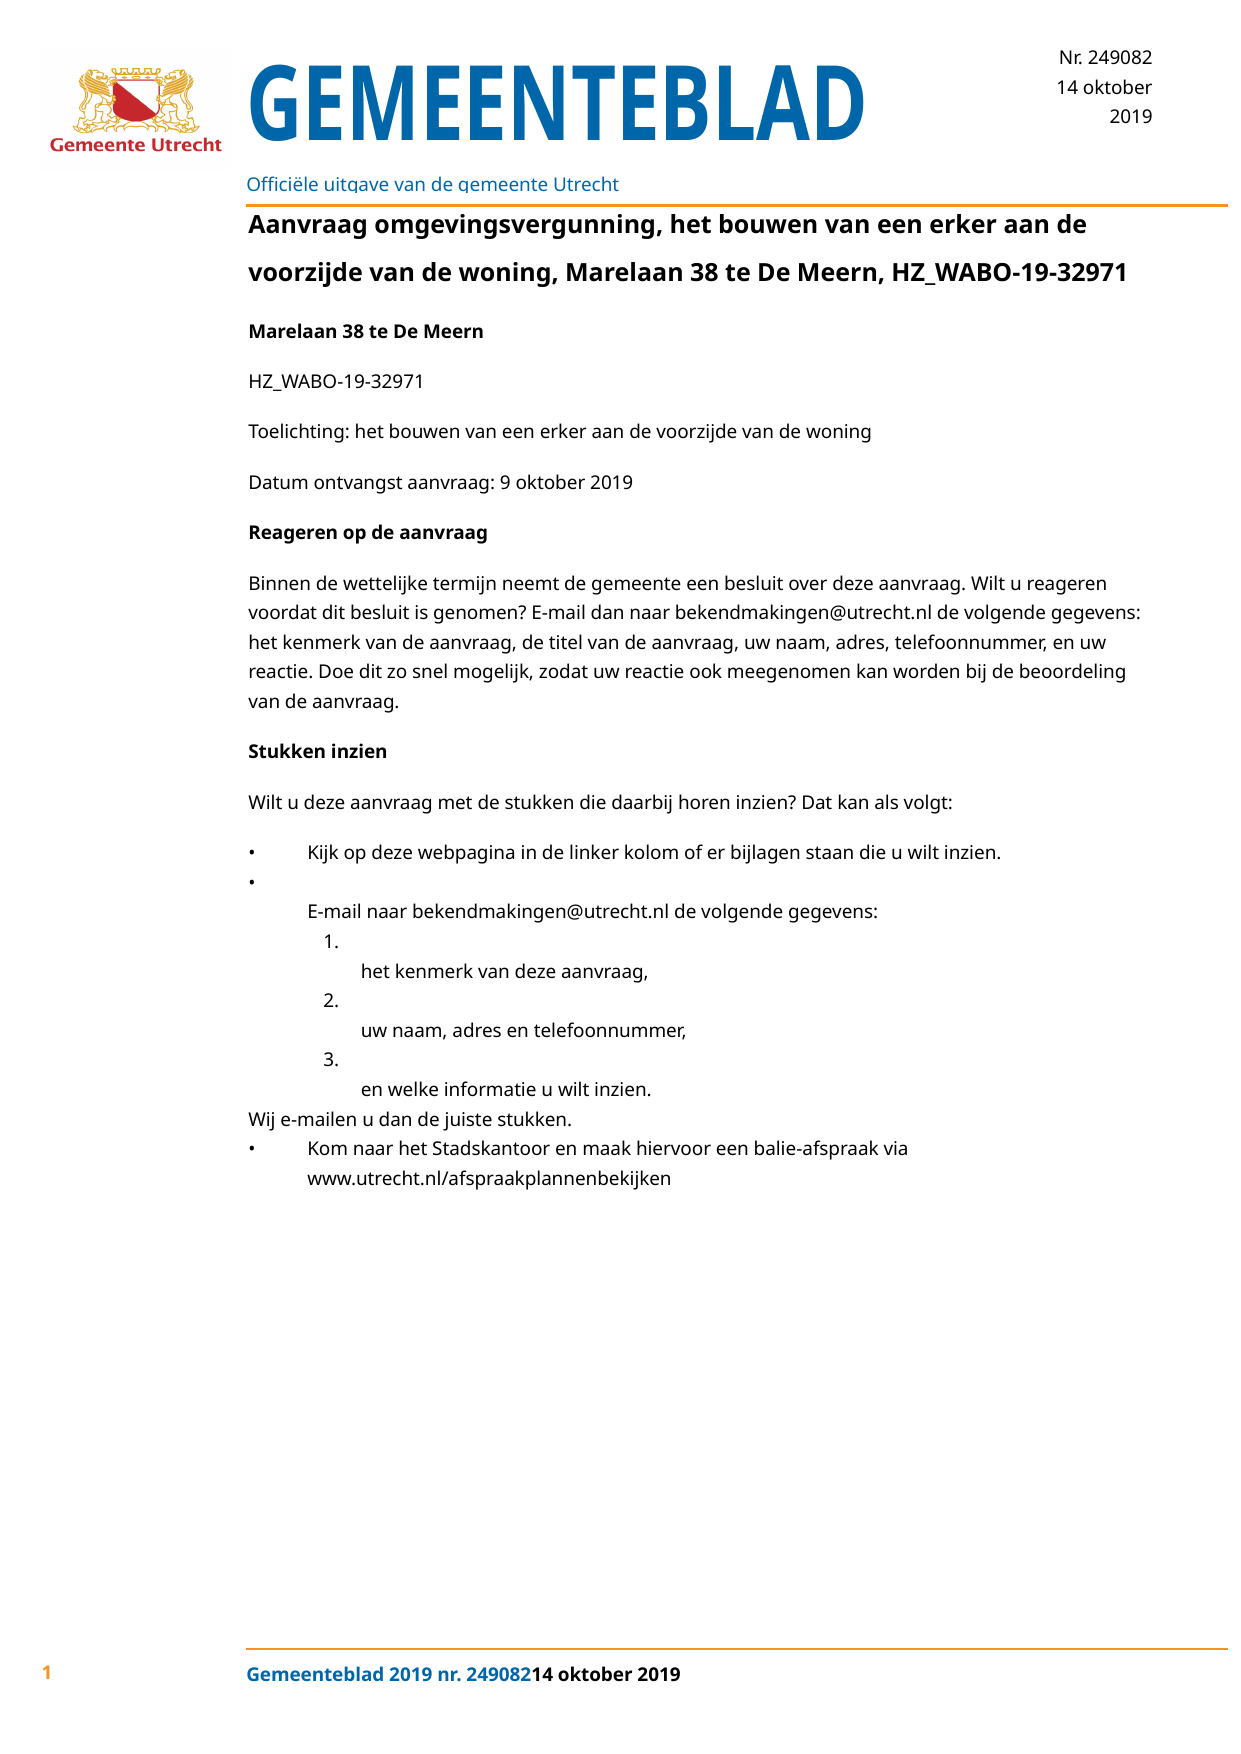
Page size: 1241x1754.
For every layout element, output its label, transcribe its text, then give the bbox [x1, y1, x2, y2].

text HZ_WABO-19-32971 [248, 368, 1152, 394]
list E-mail naar bekendmakingen@utrecht.nl de volgende gegevens: [248, 899, 1152, 924]
list Kijk op deze webpagina in de linker kolom of er bijlagen staan die u wilt inzien. [248, 839, 1152, 865]
text Wij e-mailen u dan de juiste stukken. [248, 1106, 1152, 1132]
text Marelaan 38 te De Meern [248, 318, 1152, 344]
text Binnen de wettelijke termijn neemt de gemeente een besluit over deze aanvraag. Wilt u reageren voordat dit besluit is genomen? E-mail dan naar bekendmakingen@utrecht.nl de volgende gegevens: het kenmerk van de aanvraag, de titel van de aanvraag, uw naam, adres, telefoonnummer, en uw reactie. Doe dit zo snel mogelijk, zodat uw reactie ook meegenomen kan worden bij de beoordeling van de aanvraag. [248, 570, 1152, 714]
list en welke informatie u wilt inzien. [323, 1076, 1152, 1102]
text Datum ontvangst aanvraag: 9 oktober 2019 [248, 469, 1152, 495]
text Stukken inzien [248, 739, 1152, 764]
text Wilt u deze aanvraag met de stukken die daarbij horen inzien? Dat kan als volgt: [248, 789, 1152, 815]
text Reageren op de aanvraag [248, 519, 1152, 545]
text Toelichting: het bouwen van een erker aan de voorzijde van de woning [248, 419, 1152, 444]
picture [41, 47, 231, 172]
list uw naam, adres en telefoonnummer, [323, 1017, 1152, 1043]
list het kenmerk van deze aanvraag, [323, 958, 1152, 984]
text Aanvraag omgevingsvergunning, het bouwen van een erker aan de voorzijde van de woning, Marelaan 38 te De Meern, HZ_WABO-19-32971 [248, 207, 1152, 288]
list Kom naar het Stadskantoor en maak hiervoor een balie-afspraak via www.utrecht.nl/afspraakplannenbekijken [248, 1135, 1152, 1191]
